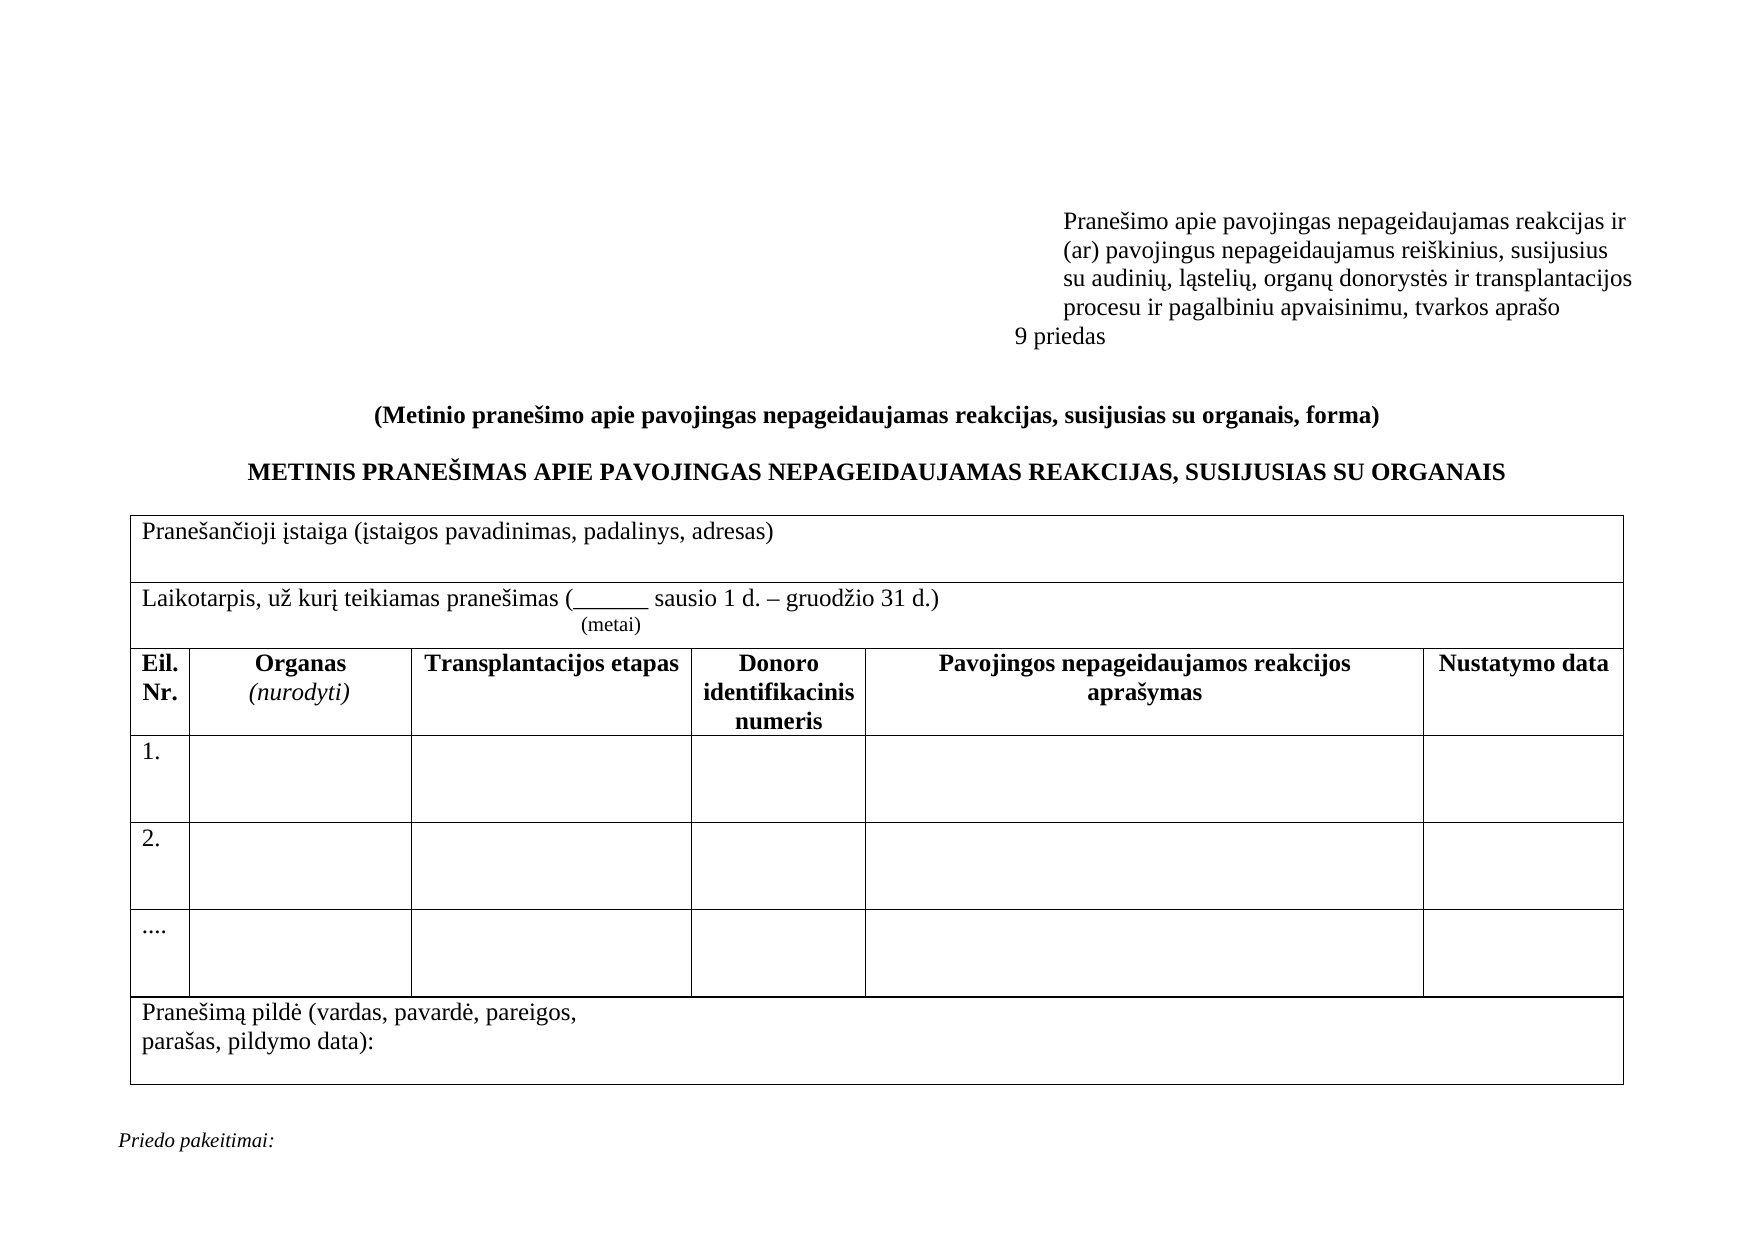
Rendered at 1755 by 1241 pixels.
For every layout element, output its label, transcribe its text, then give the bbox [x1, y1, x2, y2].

table_cell [692, 736, 865, 822]
table_cell [190, 736, 411, 822]
table_cell [866, 910, 1423, 996]
table_cell [692, 910, 865, 996]
table_cell [412, 736, 691, 822]
table_cell .... [131, 910, 189, 996]
table_cell [190, 823, 411, 909]
table_cell Transplantacijos etapas [412, 649, 691, 735]
text METINIS PRANEŠIMAS APIE PAVOJINGAS NEPAGEIDAUJAMAS REAKCIJAS, SUSIJUSIAS SU ORGANAIS [118, 457, 1636, 486]
table_cell Donoro identifikacinis numeris [692, 649, 865, 735]
table_cell [1424, 910, 1623, 996]
table_cell [866, 823, 1423, 909]
table_cell Pavojingos nepageidaujamos reakcijos aprašymas [866, 649, 1423, 735]
table_cell Organas (nurodyti) [190, 649, 411, 735]
table_cell 2. [131, 823, 189, 909]
table_cell Pranešimą pildė (vardas, pavardė, pareigos, parašas, pildymo data): [131, 998, 1623, 1084]
table_cell [866, 736, 1423, 822]
table_cell [412, 910, 691, 996]
text Pranešimo apie pavojingas nepageidaujamas reakcijas ir (ar) pavojingus nepageidaujamus reiškinius, susijusius su audinių, ląstelių, organų donorystės ir transplantacijos procesu ir pagalbiniu apvaisinimu, tvarkos aprašo [1063, 206, 1636, 321]
table_cell [1424, 736, 1623, 822]
table_cell 1. [131, 736, 189, 822]
table_cell [412, 823, 691, 909]
table_cell [190, 910, 411, 996]
table_cell Nustatymo data [1424, 649, 1623, 735]
text (Metinio pranešimo apie pavojingas nepageidaujamas reakcijas, susijusias su organais, forma) [118, 400, 1636, 429]
table_cell Eil. Nr. [131, 649, 189, 735]
table_cell [1424, 823, 1623, 909]
text Priedo pakeitimai: [118, 1128, 1636, 1152]
table_cell [692, 823, 865, 909]
text 9 priedas [709, 321, 1636, 350]
table_cell Laikotarpis, už kurį teikiamas pranešimas (______ sausio 1 d. – gruodžio 31 d.) (metai) [131, 583, 1623, 647]
table_header Pranešančioji įstaiga (įstaigos pavadinimas, padalinys, adresas) [131, 516, 1623, 582]
